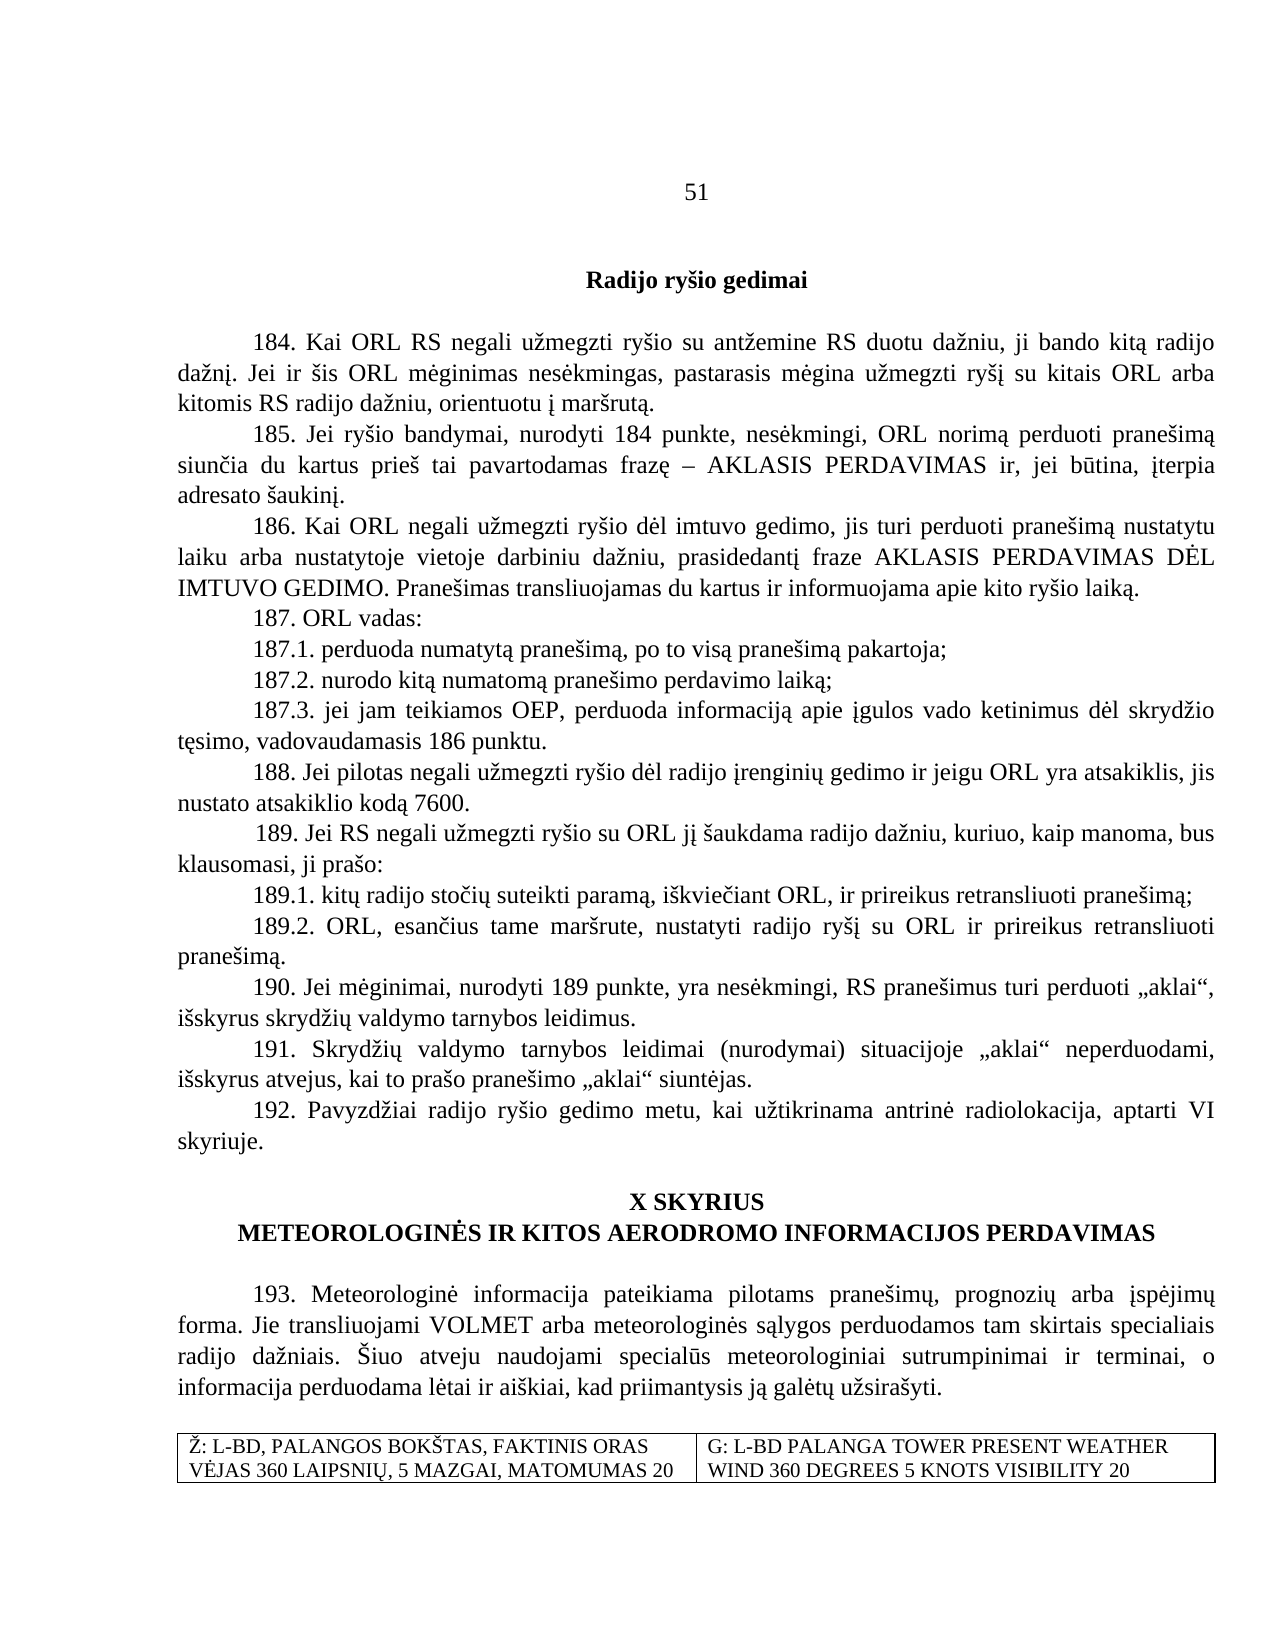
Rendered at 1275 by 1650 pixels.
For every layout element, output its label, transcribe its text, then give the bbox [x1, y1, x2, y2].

text 187. ORL vadas: [177, 603, 1216, 632]
table_header G: L-BD PALANGA TOWER PRESENT WEATHER WIND 360 DEGREES 5 KNOTS VISIBILITY 20 [697, 1434, 1214, 1482]
text 188. Jei pilotas negali užmegzti ryšio dėl radijo įrenginių gedimo ir jeigu ORL yra atsakiklis, jis nustato atsakiklio kodą 7600. [177, 757, 1216, 817]
text METEOROLOGINĖS IR KITOS AERODROMO INFORMACIJOS PERDAVIMAS [177, 1218, 1216, 1247]
table_header Ž: L-BD, PALANGOS BOKŠTAS, FAKTINIS ORAS VĖJAS 360 LAIPSNIŲ, 5 MAZGAI, MATOMUMAS 20 [178, 1434, 696, 1482]
text 191. Skrydžių valdymo tarnybos leidimai (nurodymai) situacijoje „aklai“ neperduodami, išskyrus atvejus, kai to prašo pranešimo „aklai“ siuntėjas. [177, 1034, 1216, 1093]
text 190. Jei mėginimai, nurodyti 189 punkte, yra nesėkmingi, RS pranešimus turi perduoti „aklai“, išskyrus skrydžių valdymo tarnybos leidimus. [177, 972, 1216, 1032]
text 187.2. nurodo kitą numatomą pranešimo perdavimo laiką; [177, 665, 1216, 694]
text 193. Meteorologinė informacija pateikiama pilotams pranešimų, prognozių arba įspėjimų forma. Jie transliuojami VOLMET arba meteorologinės sąlygos perduodamos tam skirtais specialiais radijo dažniais. Šiuo atveju naudojami specialūs meteorologiniai sutrumpinimai ir terminai, o informacija perduodama lėtai ir aiškiai, kad priimantysis ją galėtų užsirašyti. [177, 1279, 1216, 1400]
text Radijo ryšio gedimai [177, 265, 1216, 294]
text 189.1. kitų radijo stočių suteikti paramą, iškviečiant ORL, ir prireikus retransliuoti pranešimą; [177, 880, 1216, 909]
text 184. Kai ORL RS negali užmegzti ryšio su antžemine RS duotu dažniu, ji bando kitą radijo dažnį. Jei ir šis ORL mėginimas nesėkmingas, pastarasis mėgina užmegzti ryšį su kitais ORL arba kitomis RS radijo dažniu, orientuotu į maršrutą. [177, 327, 1216, 417]
text 189. Jei RS negali užmegzti ryšio su ORL jį šaukdama radijo dažniu, kuriuo, kaip manoma, bus klausomasi, ji prašo: [177, 818, 1216, 878]
text 185. Jei ryšio bandymai, nurodyti 184 punkte, nesėkmingi, ORL norimą perduoti pranešimą siunčia du kartus prieš tai pavartodamas frazę – AKLASIS PERDAVIMAS ir, jei būtina, įterpia adresato šaukinį. [177, 419, 1216, 509]
text 187.1. perduoda numatytą pranešimą, po to visą pranešimą pakartoja; [177, 634, 1216, 663]
text 189.2. ORL, esančius tame maršrute, nustatyti radijo ryšį su ORL ir prireikus retransliuoti pranešimą. [177, 911, 1216, 970]
text 187.3. jei jam teikiamos OEP, perduoda informaciją apie įgulos vado ketinimus dėl skrydžio tęsimo, vadovaudamasis 186 punktu. [177, 696, 1216, 755]
text 186. Kai ORL negali užmegzti ryšio dėl imtuvo gedimo, jis turi perduoti pranešimą nustatytu laiku arba nustatytoje vietoje darbiniu dažniu, prasidedantį fraze AKLASIS PERDAVIMAS DĖL IMTUVO GEDIMO. Pranešimas transliuojamas du kartus ir informuojama apie kito ryšio laiką. [177, 511, 1216, 601]
text X SKYRIUS [177, 1187, 1216, 1216]
text 192. Pavyzdžiai radijo ryšio gedimo metu, kai užtikrinama antrinė radiolokacija, aptarti VI skyriuje. [177, 1095, 1216, 1154]
